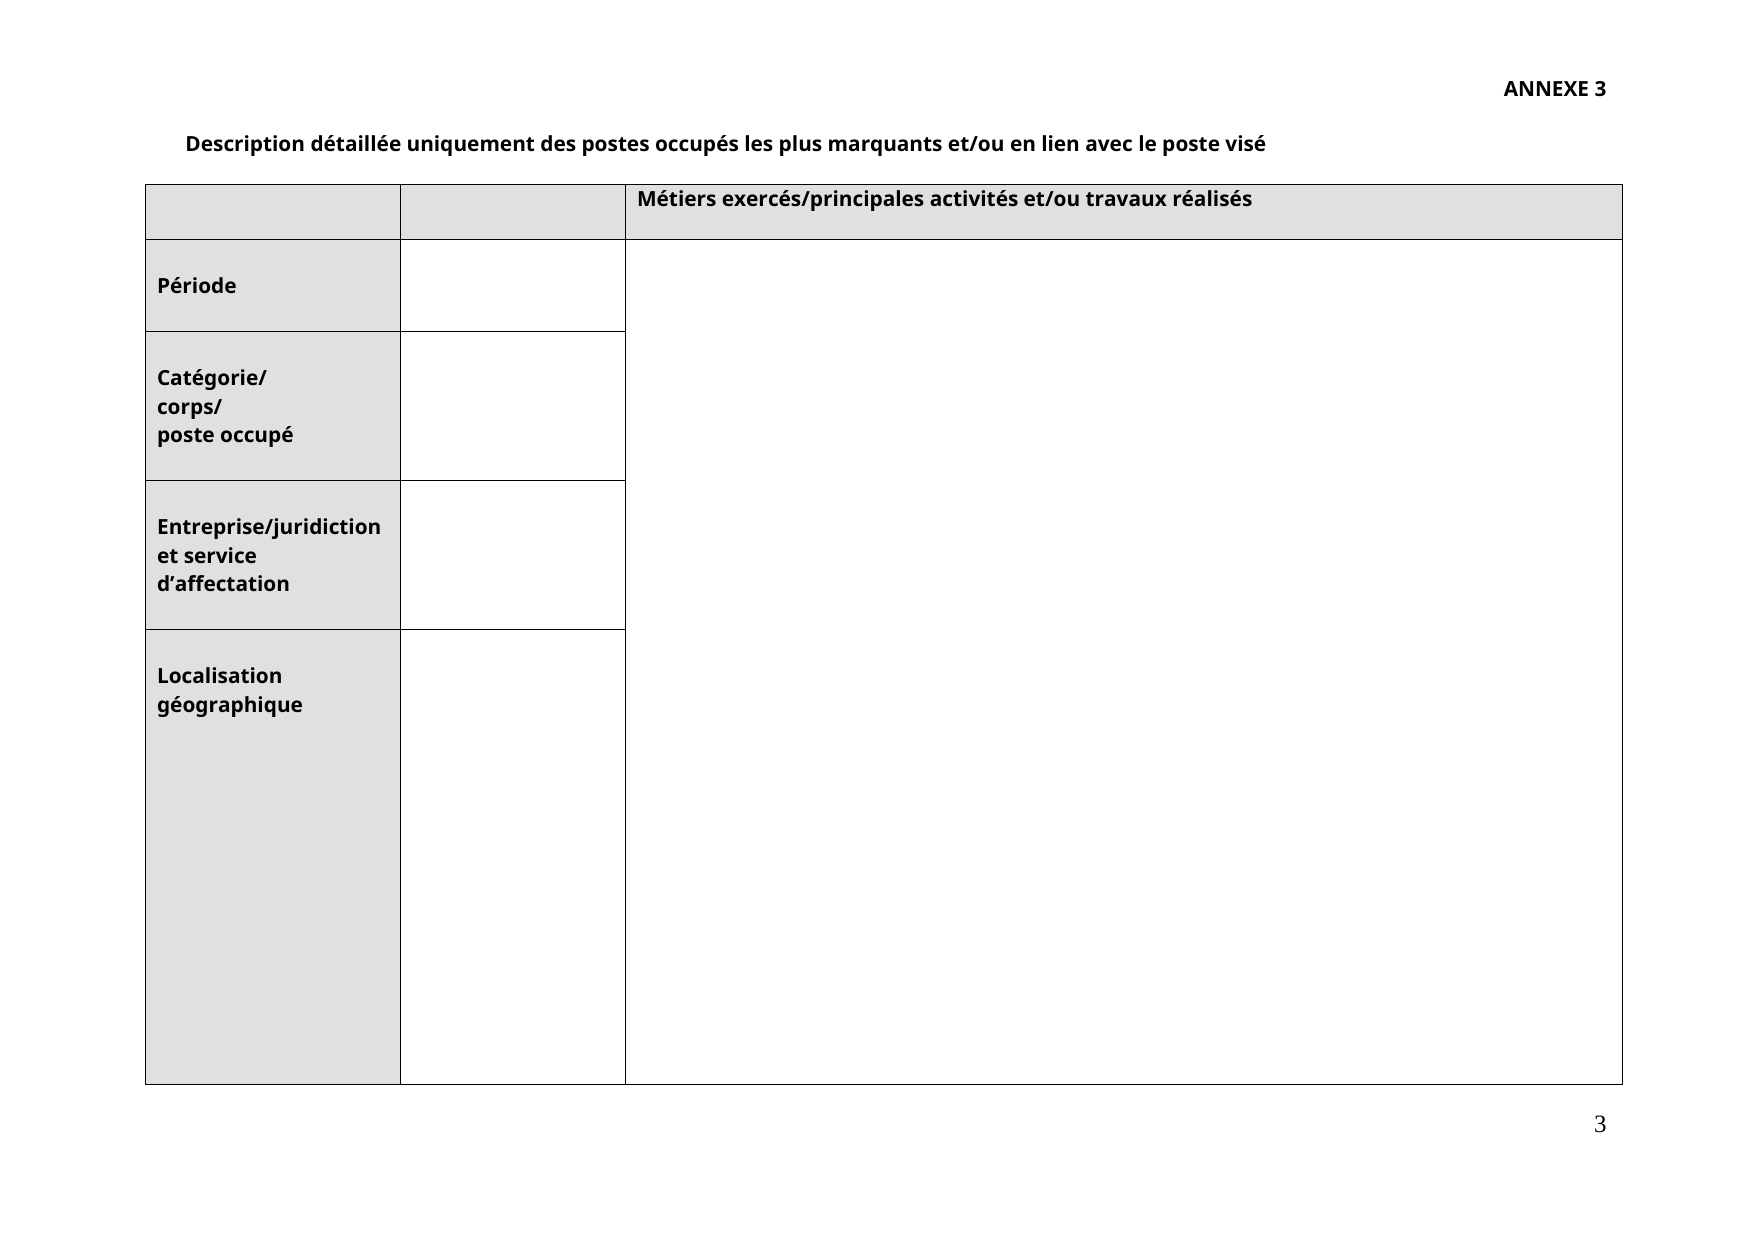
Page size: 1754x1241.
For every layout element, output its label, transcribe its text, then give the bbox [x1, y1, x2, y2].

table_cell Entreprise/juridiction et service d’affectation [146, 481, 400, 629]
table_cell [401, 332, 625, 480]
table_cell [626, 240, 1622, 1084]
table_cell [401, 630, 625, 1084]
table_cell [401, 481, 625, 629]
table_cell Catégorie/ corps/ poste occupé [146, 332, 400, 480]
table_header [401, 185, 625, 239]
table_header Métiers exercés/principales activités et/ou travaux réalisés [626, 185, 1622, 239]
table_cell [401, 240, 625, 331]
table_cell Localisation géographique [146, 630, 400, 1084]
table_header [146, 185, 400, 239]
text Description détaillée uniquement des postes occupés les plus marquants et/ou en lien avec le poste visé [185, 129, 1617, 157]
table_cell Période [146, 240, 400, 331]
